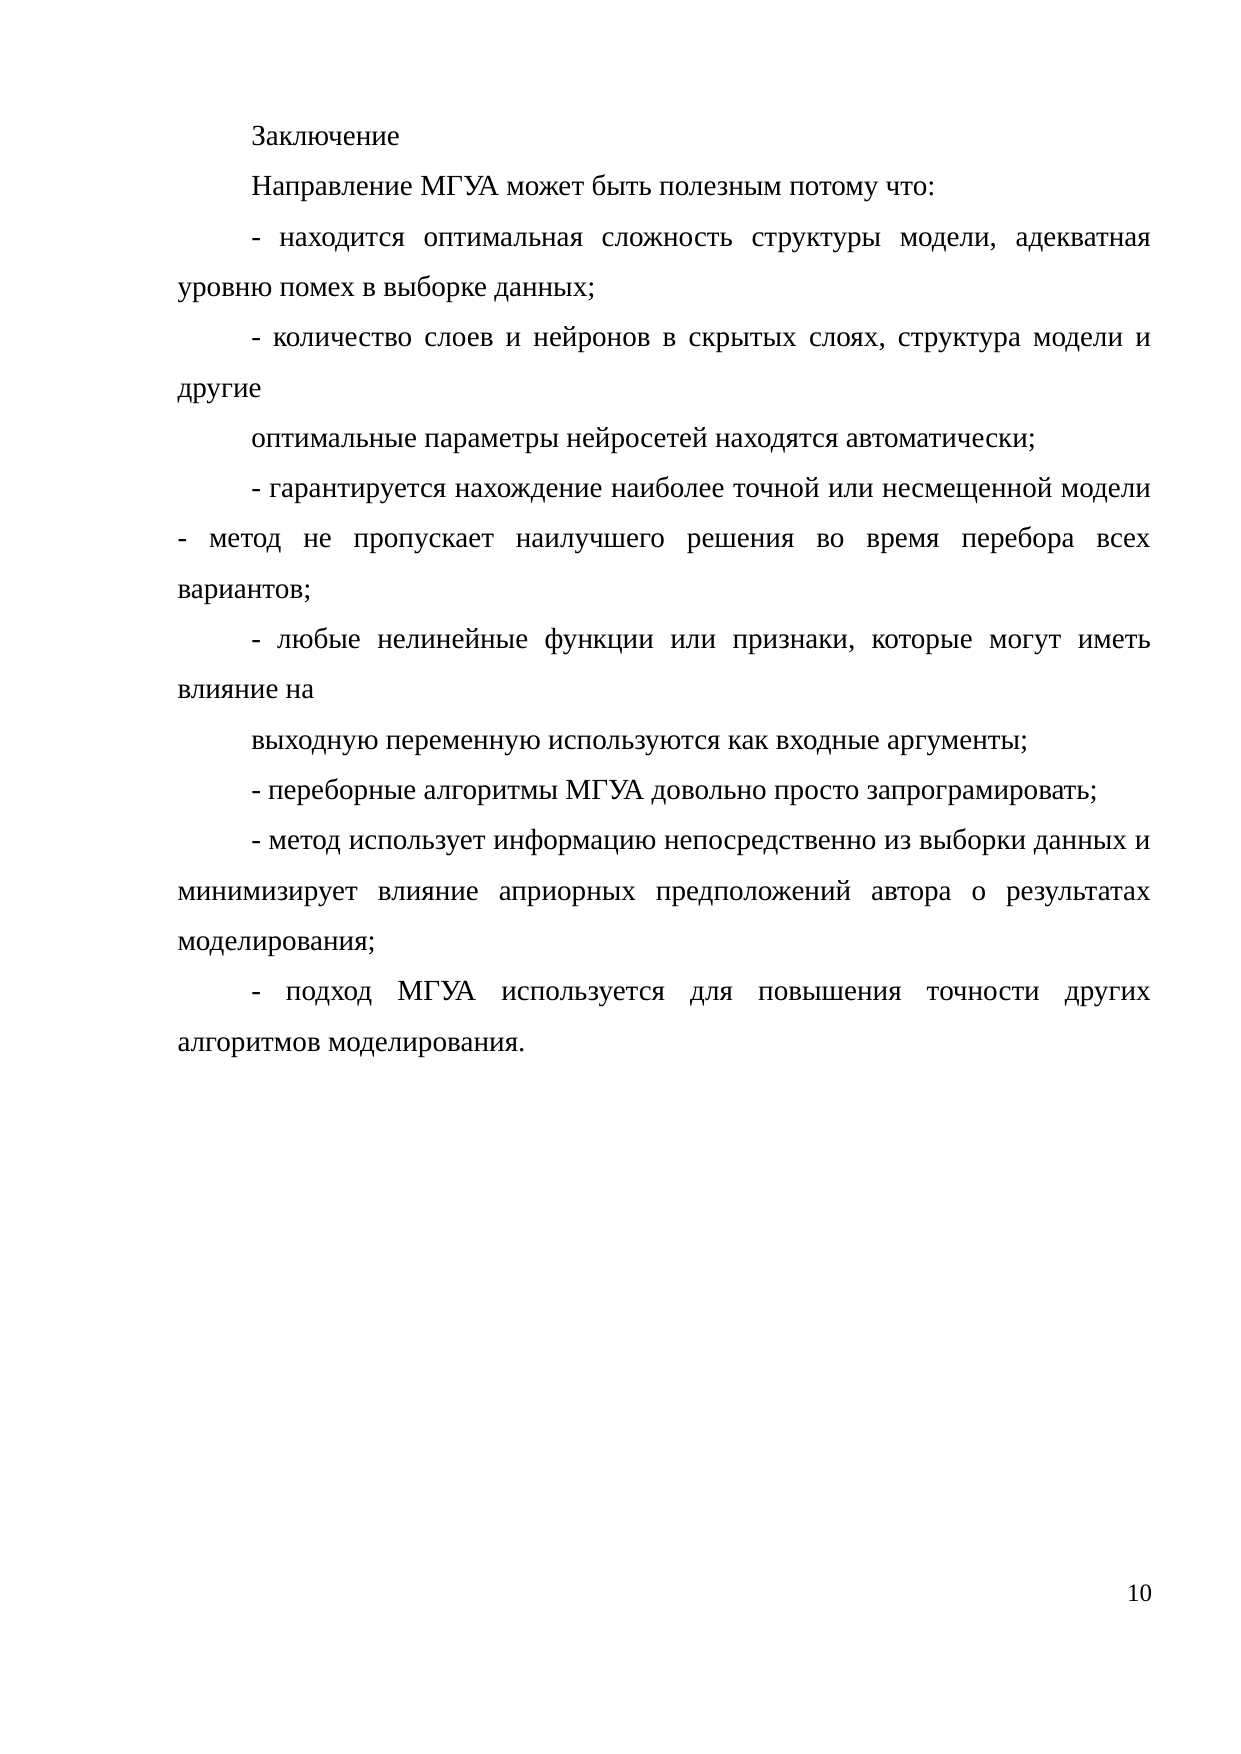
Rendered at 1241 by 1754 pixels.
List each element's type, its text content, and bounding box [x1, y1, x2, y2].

text - находится оптимальная сложность структуры модели, адекватная уровню помех в выборке данных; [177, 219, 1152, 303]
text - переборные алгоритмы МГУА довольно просто запрограмировать; [177, 772, 1152, 806]
text - количество слоев и нейронов в скрытых слоях, структура модели и другие [177, 319, 1152, 403]
text Заключение [177, 118, 1152, 152]
text оптимальные параметры нейросетей находятся автоматически; [177, 420, 1152, 453]
text - любые нелинейные функции или признаки, которые могут иметь влияние на [177, 621, 1152, 705]
text - подход МГУА используется для повышения точности других алгоритмов моделирования. [177, 973, 1152, 1057]
text - гарантируется нахождение наиболее точной или несмещенной модели - метод не пропускает наилучшего решения во время перебора всех вариантов; [177, 470, 1152, 604]
text выходную переменную используются как входные аргументы; [177, 722, 1152, 755]
text Направление МГУА может быть полезным потому что: [177, 168, 1152, 202]
text - метод использует информацию непосредственно из выборки данных и минимизирует влияние априорных предположений автора о результатах моделирования; [177, 822, 1152, 957]
